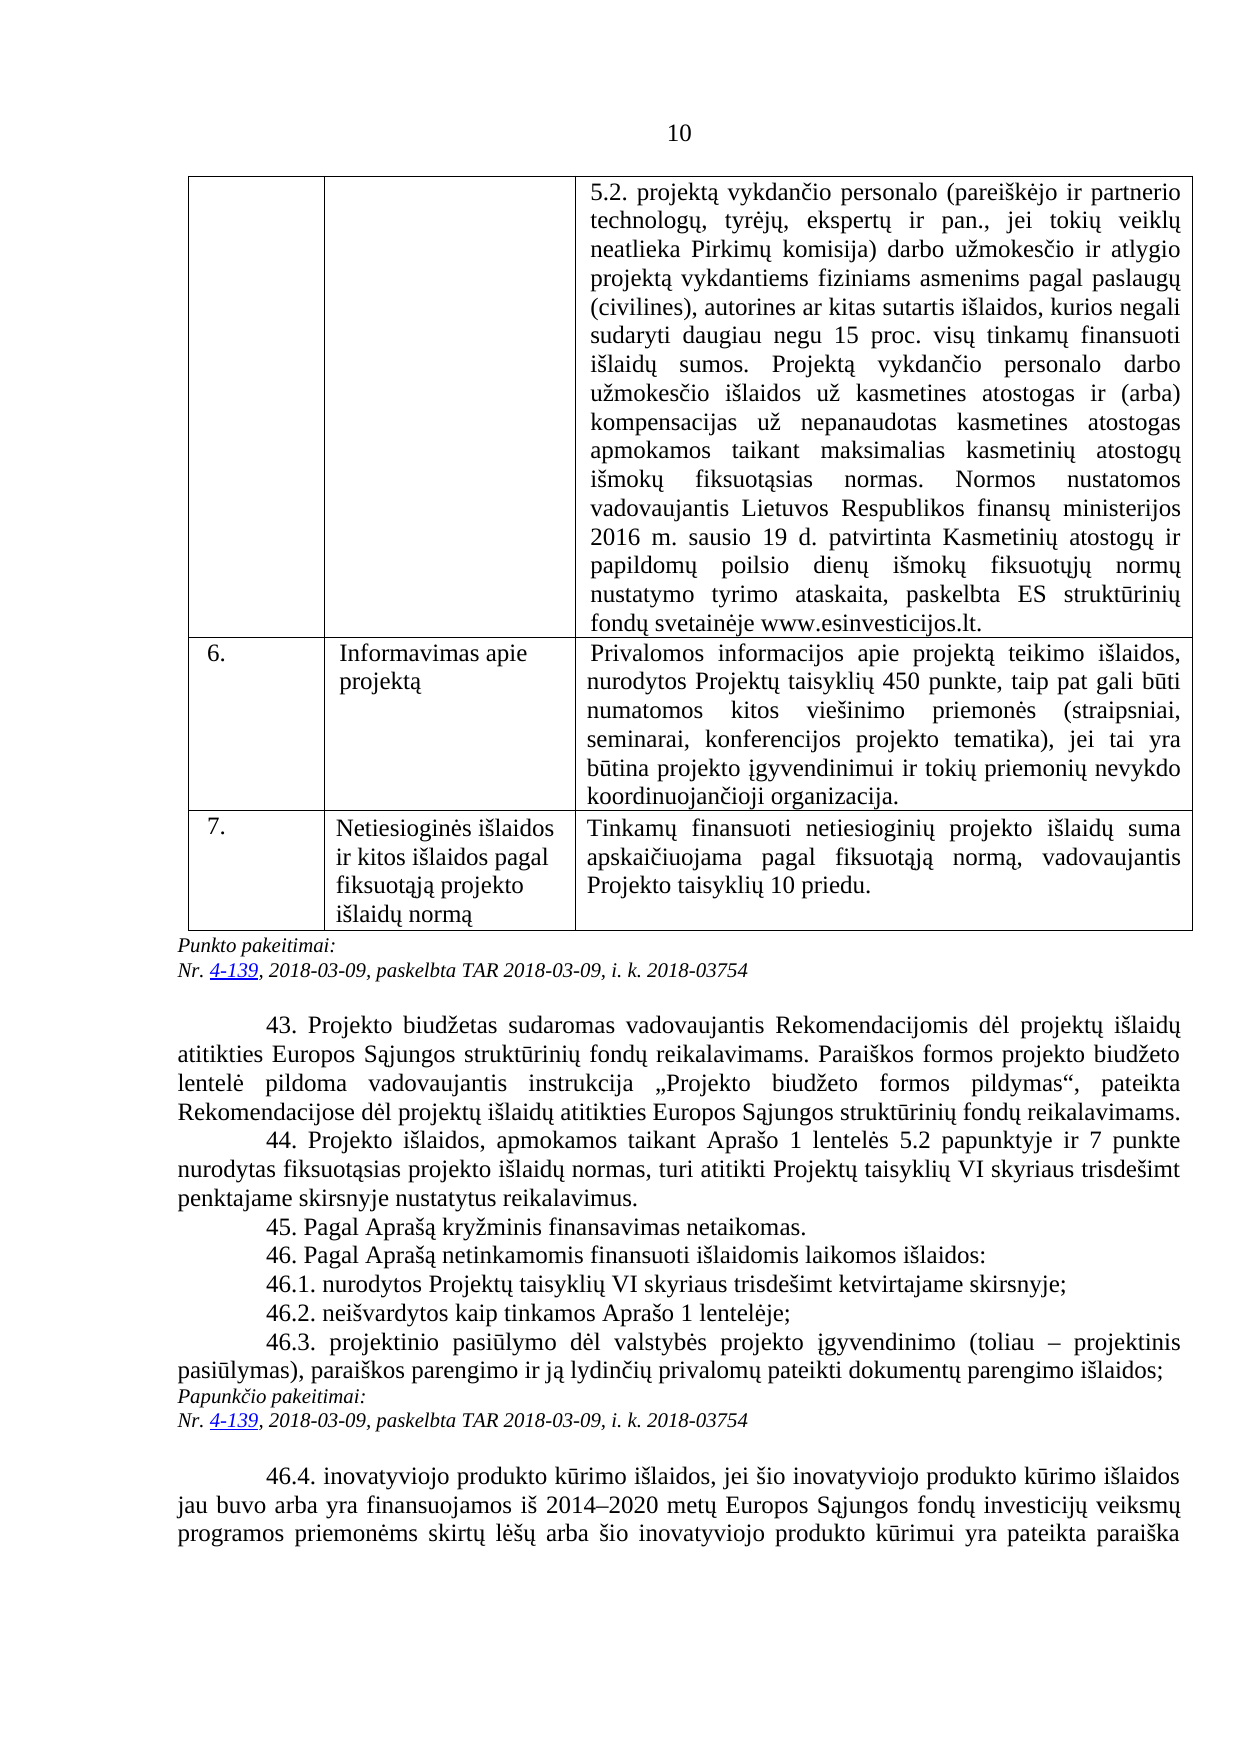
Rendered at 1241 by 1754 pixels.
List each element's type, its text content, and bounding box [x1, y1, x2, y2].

table_cell [325, 177, 575, 637]
text 46. Pagal Aprašą netinkamomis finansuoti išlaidomis laikomos išlaidos: [177, 1240, 1181, 1269]
text Nr. 4-139, 2018-03-09, paskelbta TAR 2018-03-09, i. k. 2018-03754 [177, 957, 1181, 982]
text 46.4. inovatyviojo produkto kūrimo išlaidos, jei šio inovatyviojo produkto kūrimo išlaidos jau buvo arba yra finansuojamos iš 2014–2020 metų Europos Sąjungos fondų investicijų veiksmų programos priemonėms skirtų lėšų arba šio inovatyviojo produkto kūrimui yra pateikta paraiška [177, 1461, 1181, 1547]
table_cell Informavimas apie projektą [325, 638, 575, 810]
table_cell 5.2. projektą vykdančio personalo (pareiškėjo ir partnerio technologų, tyrėjų, ekspertų ir pan., jei tokių veiklų neatlieka Pirkimų komisija) darbo užmokesčio ir atlygio projektą vykdantiems fiziniams asmenims pagal paslaugų (civilines), autorines ar kitas sutartis išlaidos, kurios negali sudaryti daugiau negu 15 proc. visų tinkamų finansuoti išlaidų sumos. Projektą vykdančio personalo darbo užmokesčio išlaidos už kasmetines atostogas ir (arba) kompensacijas už nepanaudotas kasmetines atostogas apmokamos taikant maksimalias kasmetinių atostogų išmokų fiksuotąsias normas. Normos nustatomos vadovaujantis Lietuvos Respublikos finansų ministerijos 2016 m. sausio 19 d. patvirtinta Kasmetinių atostogų ir papildomų poilsio dienų išmokų fiksuotųjų normų nustatymo tyrimo ataskaita, paskelbta ES struktūrinių fondų svetainėje www.esinvesticijos.lt. [576, 177, 1192, 637]
text Punkto pakeitimai: [177, 933, 1181, 957]
text 43. Projekto biudžetas sudaromas vadovaujantis Rekomendacijomis dėl projektų išlaidų atitikties Europos Sąjungos struktūrinių fondų reikalavimams. Paraiškos formos projekto biudžeto lentelė pildoma vadovaujantis instrukcija „Projekto biudžeto formos pildymas“, pateikta Rekomendacijose dėl projektų išlaidų atitikties Europos Sąjungos struktūrinių fondų reikalavimams. [177, 1010, 1181, 1125]
table_cell [189, 177, 324, 637]
table_cell Privalomos informacijos apie projektą teikimo išlaidos, nurodytos Projektų taisyklių 450 punkte, taip pat gali būti numatomos kitos viešinimo priemonės (straipsniai, seminarai, konferencijos projekto tematika), jei tai yra būtina projekto įgyvendinimui ir tokių priemonių nevykdo koordinuojančioji organizacija. [576, 638, 1192, 810]
text 46.2. neišvardytos kaip tinkamos Aprašo 1 lentelėje; [177, 1298, 1181, 1327]
text 46.3. projektinio pasiūlymo dėl valstybės projekto įgyvendinimo (toliau – projektinis pasiūlymas), paraiškos parengimo ir ją lydinčių privalomų pateikti dokumentų parengimo išlaidos; [177, 1327, 1181, 1384]
table_cell 6. [189, 638, 324, 810]
text 44. Projekto išlaidos, apmokamos taikant Aprašo 1 lentelės 5.2 papunktyje ir 7 punkte nurodytas fiksuotąsias projekto išlaidų normas, turi atitikti Projektų taisyklių VI skyriaus trisdešimt penktajame skirsnyje nustatytus reikalavimus. [177, 1125, 1181, 1212]
table_cell 7. [189, 811, 324, 930]
text 46.1. nurodytos Projektų taisyklių VI skyriaus trisdešimt ketvirtajame skirsnyje; [177, 1269, 1181, 1298]
table_cell Tinkamų finansuoti netiesioginių projekto išlaidų suma apskaičiuojama pagal fiksuotąją normą, vadovaujantis Projekto taisyklių 10 priedu. [576, 811, 1192, 930]
table_cell Netiesioginės išlaidos ir kitos išlaidos pagal fiksuotąją projekto išlaidų normą [325, 811, 575, 930]
text 45. Pagal Aprašą kryžminis finansavimas netaikomas. [177, 1212, 1181, 1240]
text Papunkčio pakeitimai: [177, 1384, 1181, 1408]
text Nr. 4-139, 2018-03-09, paskelbta TAR 2018-03-09, i. k. 2018-03754 [177, 1408, 1181, 1432]
